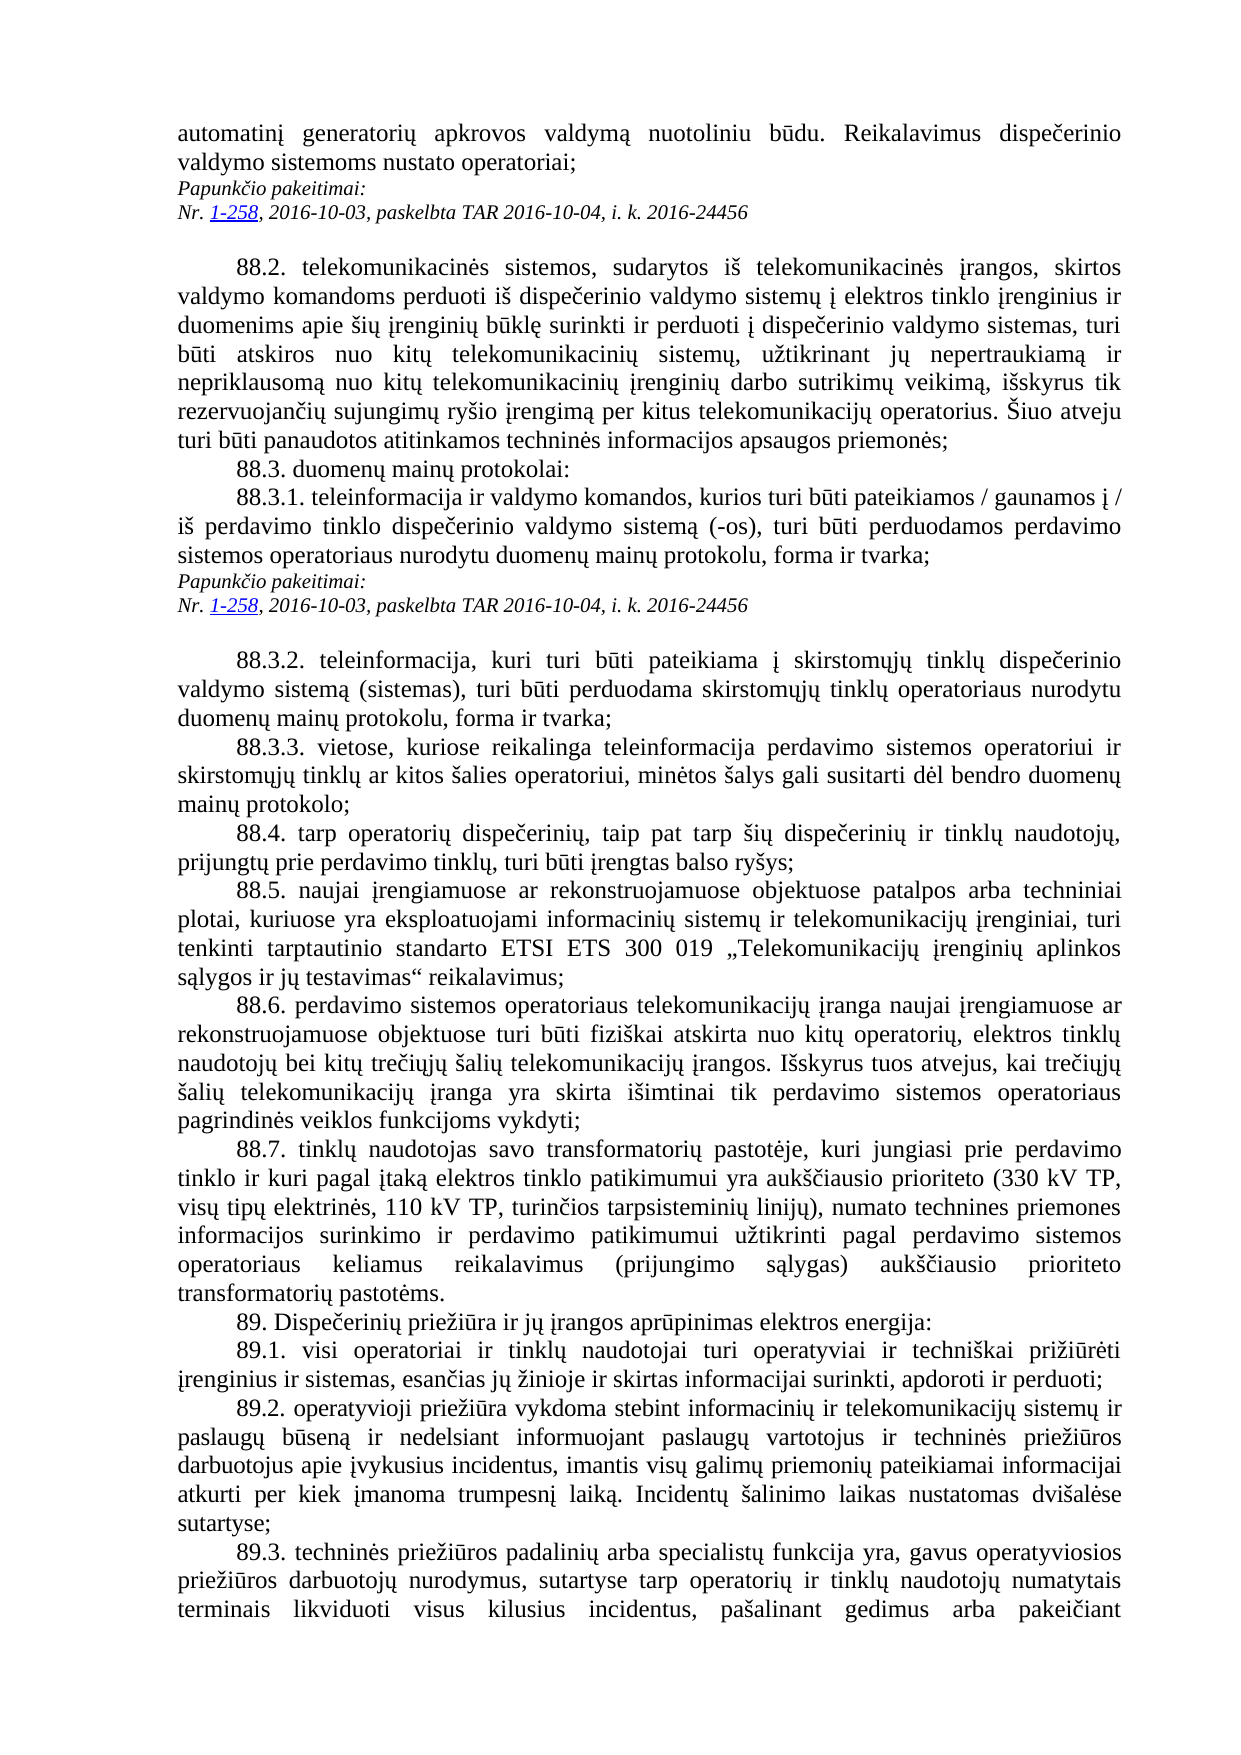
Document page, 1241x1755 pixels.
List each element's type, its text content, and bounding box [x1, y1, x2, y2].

text Nr. 1-258, 2016-10-03, paskelbta TAR 2016-10-04, i. k. 2016-24456 [177, 200, 1122, 224]
text 88.7. tinklų naudotojas savo transformatorių pastotėje, kuri jungiasi prie perdavimo tinklo ir kuri pagal įtaką elektros tinklo patikimumui yra aukščiausio prioriteto (330 kV TP, visų tipų elektrinės, 110 kV TP, turinčios tarpsisteminių linijų), numato technines priemones informacijos surinkimo ir perdavimo patikimumui užtikrinti pagal perdavimo sistemos operatoriaus keliamus reikalavimus (prijungimo sąlygas) aukščiausio prioriteto transformatorių pastotėms. [177, 1134, 1122, 1307]
text Papunkčio pakeitimai: [177, 176, 1122, 200]
text 89.1. visi operatoriai ir tinklų naudotojai turi operatyviai ir techniškai prižiūrėti įrenginius ir sistemas, esančias jų žinioje ir skirtas informacijai surinkti, apdoroti ir perduoti; [177, 1336, 1122, 1393]
text 88.3.3. vietose, kuriose reikalinga teleinformacija perdavimo sistemos operatoriui ir skirstomųjų tinklų ar kitos šalies operatoriui, minėtos šalys gali susitarti dėl bendro duomenų mainų protokolo; [177, 732, 1122, 818]
text 89.2. operatyvioji priežiūra vykdoma stebint informacinių ir telekomunikacijų sistemų ir paslaugų būseną ir nedelsiant informuojant paslaugų vartotojus ir techninės priežiūros darbuotojus apie įvykusius incidentus, imantis visų galimų priemonių pateikiamai informacijai atkurti per kiek įmanoma trumpesnį laiką. Incidentų šalinimo laikas nustatomas dvišalėse sutartyse; [177, 1393, 1122, 1537]
text 88.5. naujai įrengiamuose ar rekonstruojamuose objektuose patalpos arba techniniai plotai, kuriuose yra eksploatuojami informacinių sistemų ir telekomunikacijų įrenginiai, turi tenkinti tarptautinio standarto ETSI ETS 300 019 „Telekomunikacijų įrenginių aplinkos sąlygos ir jų testavimas“ reikalavimus; [177, 876, 1122, 991]
text 89. Dispečerinių priežiūra ir jų įrangos aprūpinimas elektros energija: [177, 1307, 1122, 1336]
text 88.4. tarp operatorių dispečerinių, taip pat tarp šių dispečerinių ir tinklų naudotojų, prijungtų prie perdavimo tinklų, turi būti įrengtas balso ryšys; [177, 818, 1122, 876]
text 88.2. telekomunikacinės sistemos, sudarytos iš telekomunikacinės įrangos, skirtos valdymo komandoms perduoti iš dispečerinio valdymo sistemų į elektros tinklo įrenginius ir duomenims apie šių įrenginių būklę surinkti ir perduoti į dispečerinio valdymo sistemas, turi būti atskiros nuo kitų telekomunikacinių sistemų, užtikrinant jų nepertraukiamą ir nepriklausomą nuo kitų telekomunikacinių įrenginių darbo sutrikimų veikimą, išskyrus tik rezervuojančių sujungimų ryšio įrengimą per kitus telekomunikacijų operatorius. Šiuo atveju turi būti panaudotos atitinkamos techninės informacijos apsaugos priemonės; [177, 252, 1122, 454]
text automatinį generatorių apkrovos valdymą nuotoliniu būdu. Reikalavimus dispečerinio valdymo sistemoms nustato operatoriai; [177, 118, 1122, 176]
text 89.3. techninės priežiūros padalinių arba specialistų funkcija yra, gavus operatyviosios priežiūros darbuotojų nurodymus, sutartyse tarp operatorių ir tinklų naudotojų numatytais terminais likviduoti visus kilusius incidentus, pašalinant gedimus arba pakeičiant [177, 1537, 1122, 1623]
text 88.3. duomenų mainų protokolai: [177, 454, 1122, 482]
text Nr. 1-258, 2016-10-03, paskelbta TAR 2016-10-04, i. k. 2016-24456 [177, 593, 1122, 617]
text 88.6. perdavimo sistemos operatoriaus telekomunikacijų įranga naujai įrengiamuose ar rekonstruojamuose objektuose turi būti fiziškai atskirta nuo kitų operatorių, elektros tinklų naudotojų bei kitų trečiųjų šalių telekomunikacijų įrangos. Išskyrus tuos atvejus, kai trečiųjų šalių telekomunikacijų įranga yra skirta išimtinai tik perdavimo sistemos operatoriaus pagrindinės veiklos funkcijoms vykdyti; [177, 991, 1122, 1134]
text Papunkčio pakeitimai: [177, 569, 1122, 593]
text 88.3.1. teleinformacija ir valdymo komandos, kurios turi būti pateikiamos / gaunamos į / iš perdavimo tinklo dispečerinio valdymo sistemą (-os), turi būti perduodamos perdavimo sistemos operatoriaus nurodytu duomenų mainų protokolu, forma ir tvarka; [177, 482, 1122, 569]
text 88.3.2. teleinformacija, kuri turi būti pateikiama į skirstomųjų tinklų dispečerinio valdymo sistemą (sistemas), turi būti perduodama skirstomųjų tinklų operatoriaus nurodytu duomenų mainų protokolu, forma ir tvarka; [177, 646, 1122, 732]
